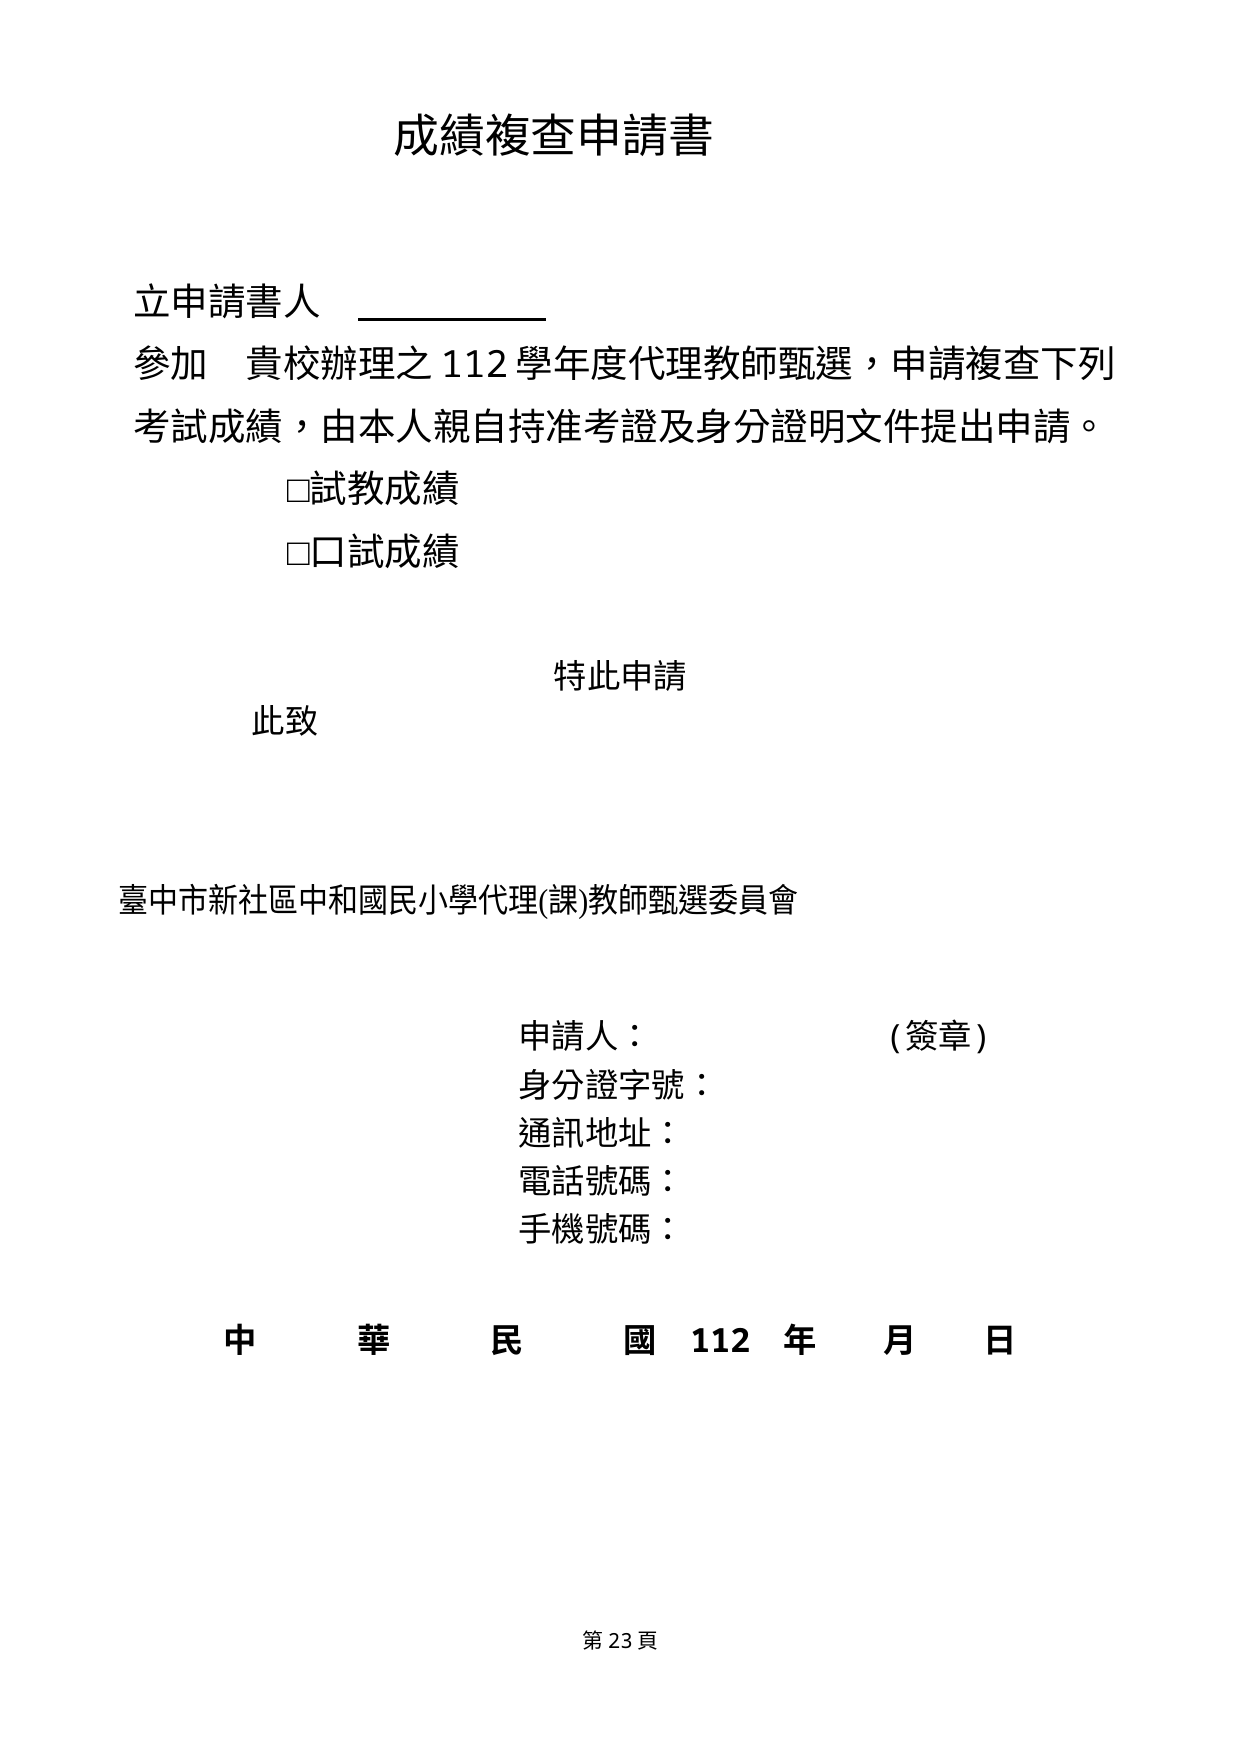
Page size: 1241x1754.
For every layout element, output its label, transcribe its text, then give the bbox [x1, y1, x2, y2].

text 中 華 民 國 112 年 月 日 [118, 1297, 1122, 1359]
text 此致 [118, 694, 1122, 743]
text 成績複查申請書 [118, 100, 1122, 166]
text 參加 貴校辦理之112學年度代理教師甄選，申請複查下列考試成績，由本人親自持准考證及身分證明文件提出申請。 [133, 319, 1122, 444]
text 立申請書人 [133, 257, 1122, 319]
text □試教成績 [118, 444, 1122, 507]
text 身分證字號： [118, 1058, 1122, 1107]
text □口試成績 [118, 507, 1122, 569]
text 申請人： (簽章) [118, 1010, 1122, 1058]
text 手機號碼： [118, 1203, 1122, 1251]
text 臺中市新社區中和國民小學代理(課)教師甄選委員會 [118, 857, 1122, 919]
text 電話號碼： [118, 1155, 1122, 1203]
text 通訊地址： [118, 1107, 1122, 1155]
text 特此申請 [118, 632, 1122, 694]
